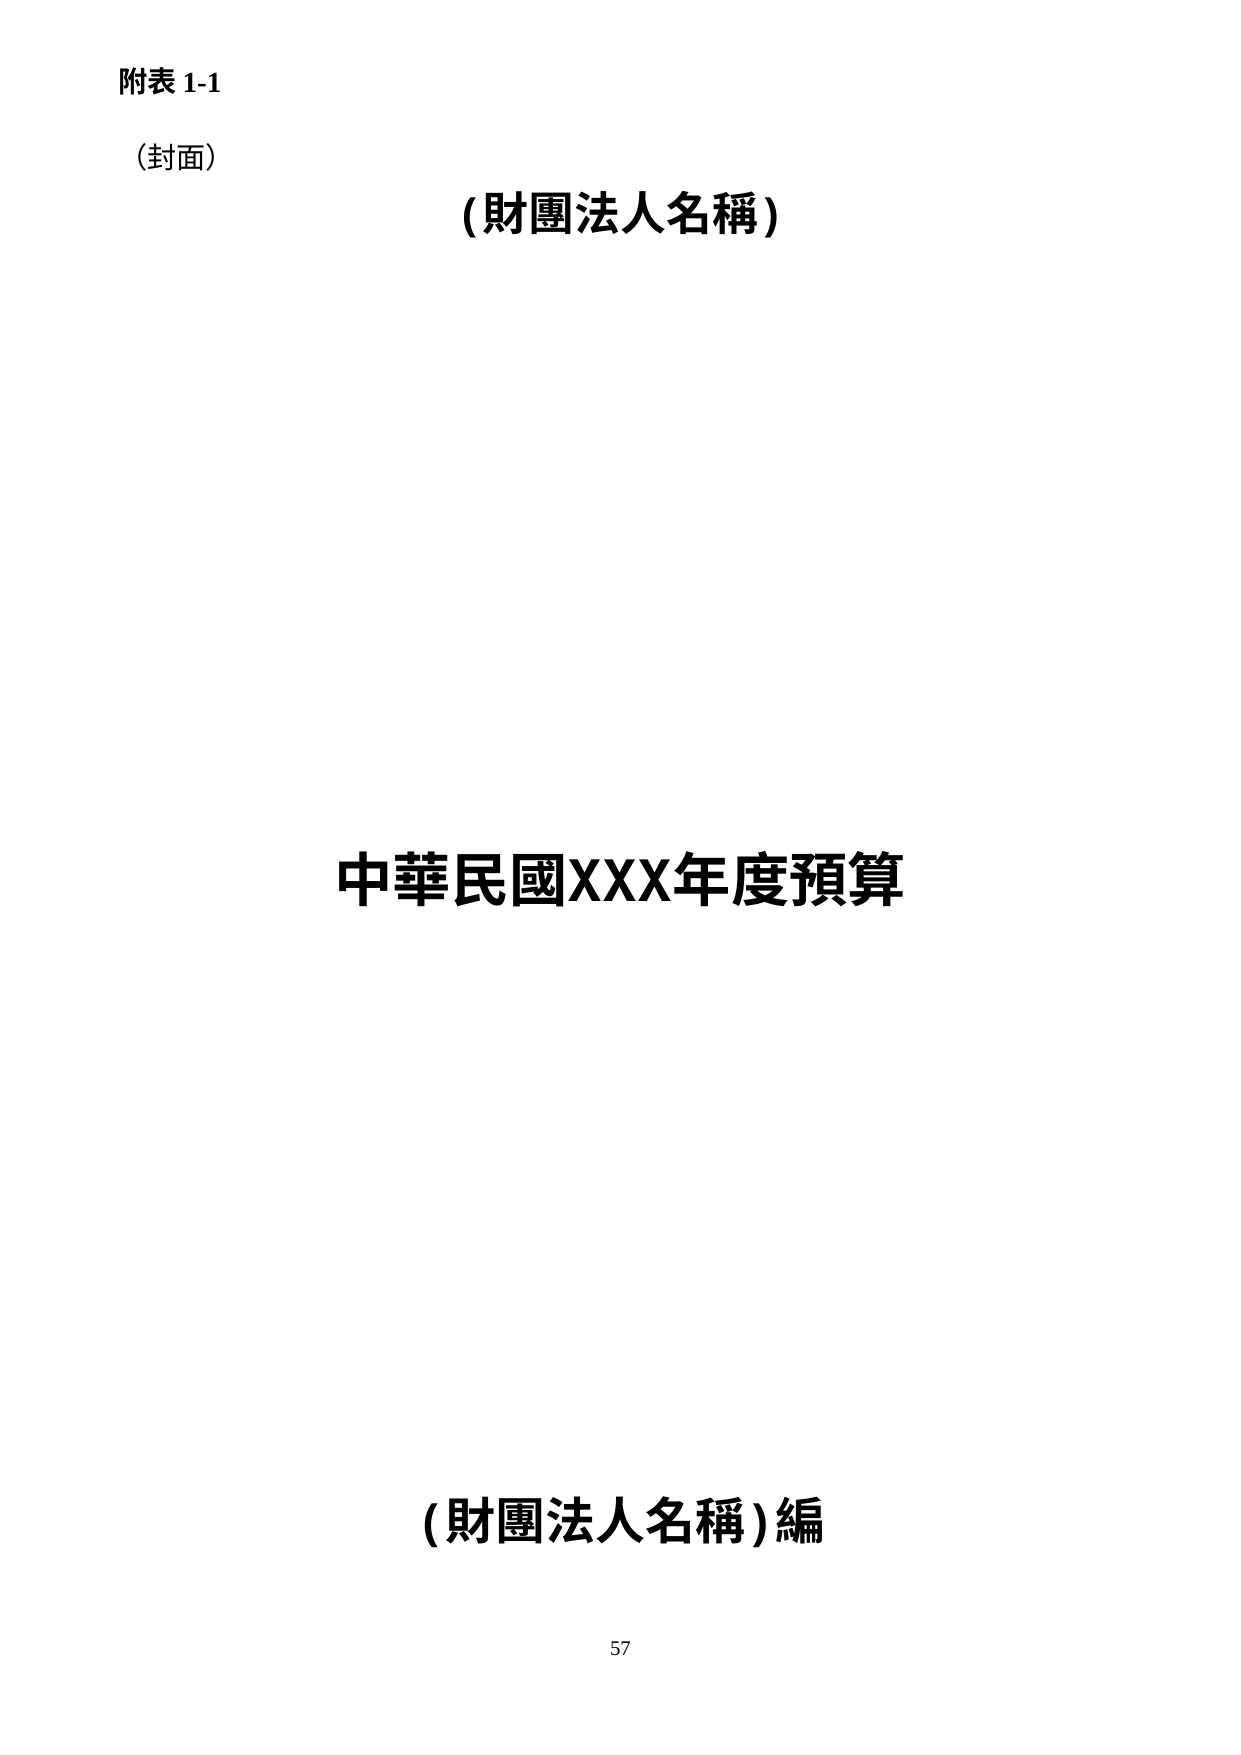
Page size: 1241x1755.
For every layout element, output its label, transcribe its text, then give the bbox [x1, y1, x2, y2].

text 中華民國XXX年度預算 [118, 834, 1122, 918]
text 附表1-1 [118, 59, 1122, 101]
text （封面） [118, 135, 1122, 177]
text (財團法人名稱) [118, 177, 1122, 244]
text (財團法人名稱)編 [118, 1482, 1122, 1554]
